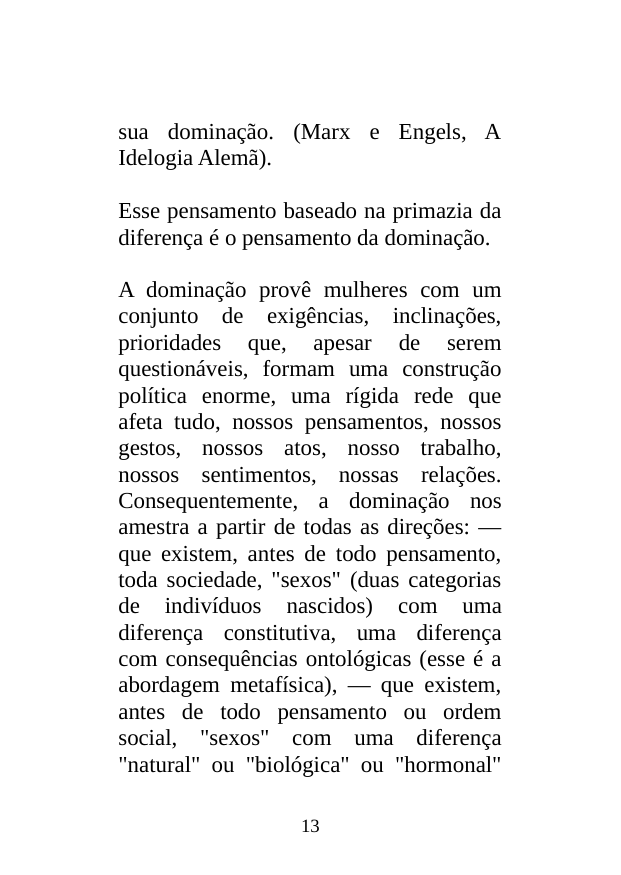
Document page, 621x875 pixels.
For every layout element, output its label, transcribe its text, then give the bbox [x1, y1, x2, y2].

text Esse pensamento baseado na primazia da diferença é o pensamento da dominação. [118, 197, 502, 250]
text sua dominação. (Marx e Engels, A Idelogia Alemã). [118, 118, 502, 171]
text A dominação provê mulheres com um conjunto de exigências, inclinações, prioridades que, apesar de serem questionáveis, formam uma construção política enorme, uma rígida rede que afeta tudo, nossos pensamentos, nossos gestos, nossos atos, nosso trabalho, nossos sentimentos, nossas relações. Consequentemente, a dominação nos amestra a partir de todas as direções: — que existem, antes de todo pensamento, toda sociedade, "sexos" (duas categorias de indivíduos nascidos) com uma diferença constitutiva, uma diferença com consequências ontológicas (esse é a abordagem metafísica), — que existem, antes de todo pensamento ou ordem social, "sexos" com uma diferença "natural" ou "biológica" ou "hormonal" [118, 276, 502, 777]
